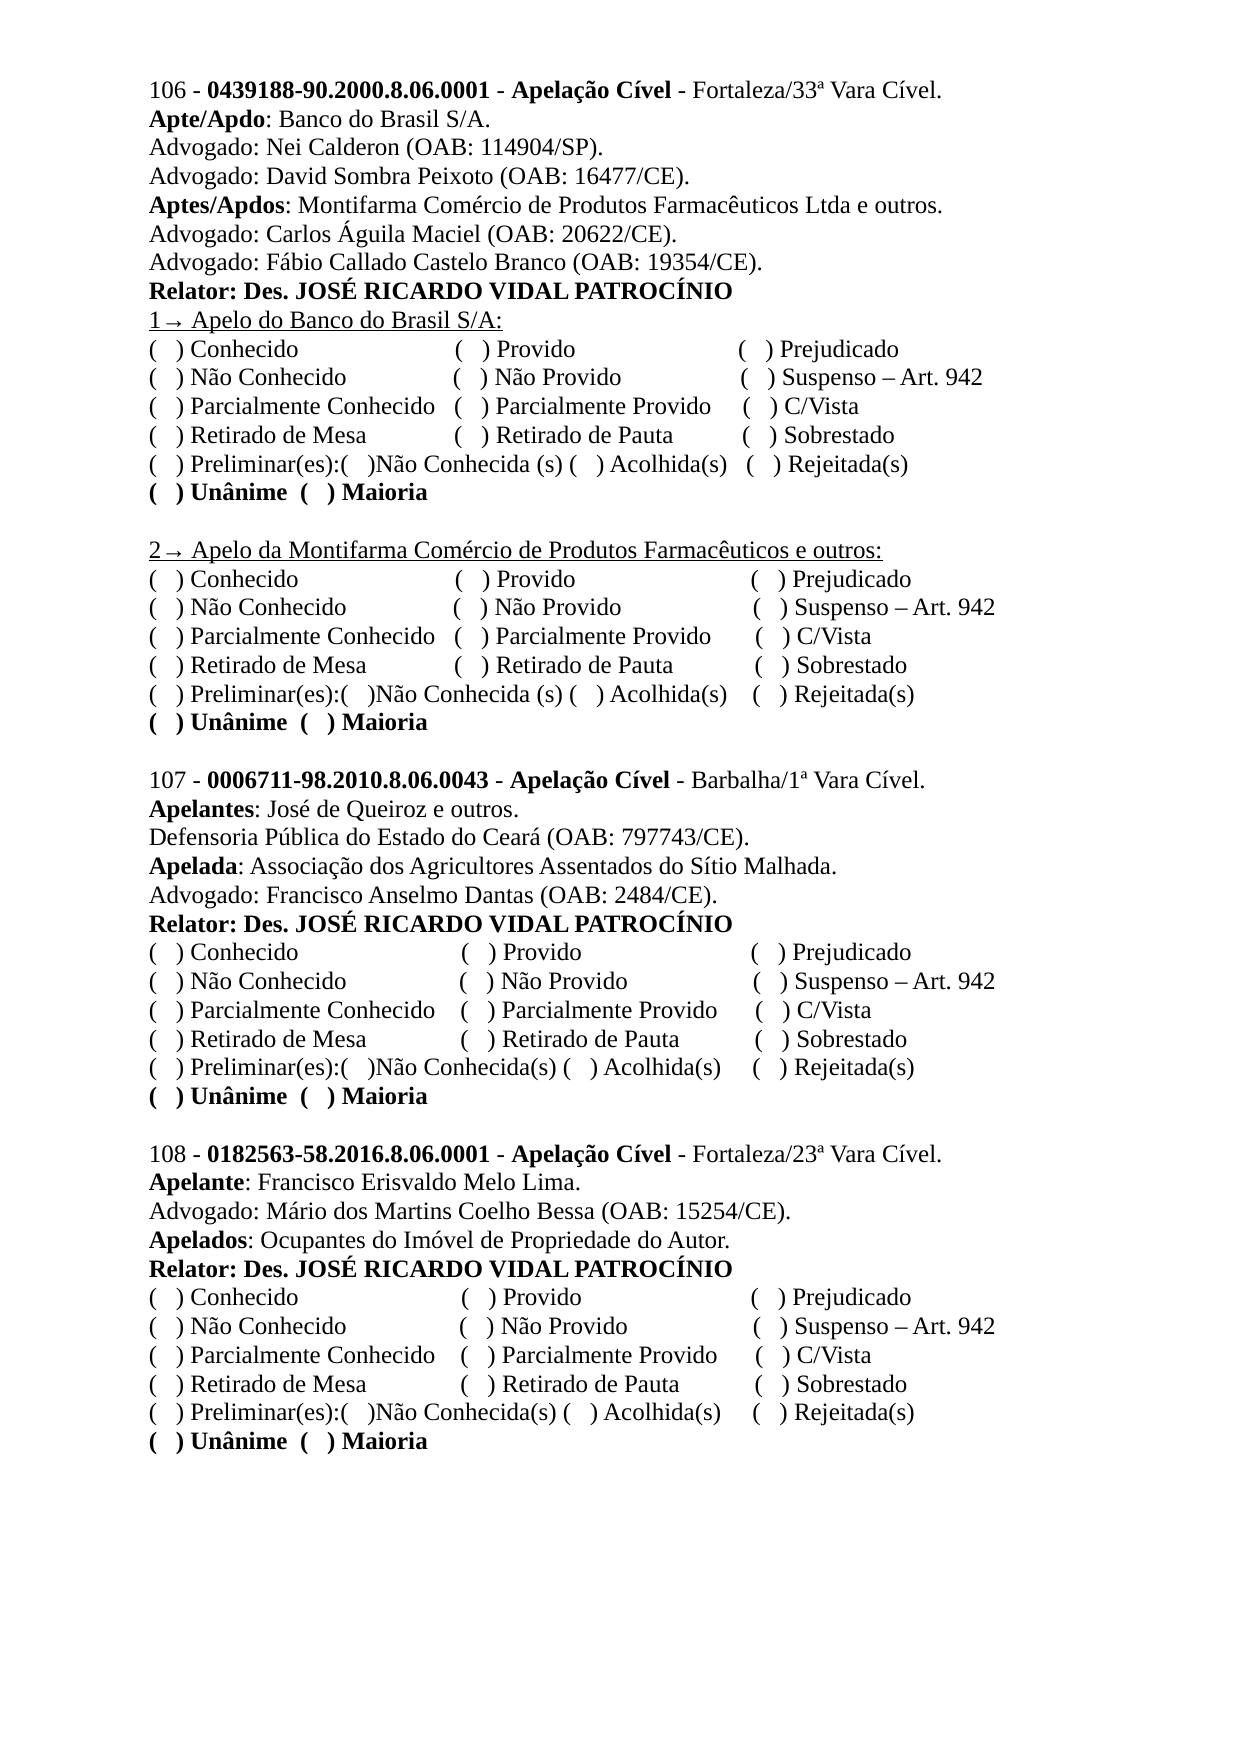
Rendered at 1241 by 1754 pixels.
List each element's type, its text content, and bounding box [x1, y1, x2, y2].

text Apelantes: José de Queiroz e outros. [148, 794, 1141, 822]
text 108 - 0182563-58.2016.8.06.0001 - Apelação Cível - Fortaleza/23ª Vara Cível. [148, 1139, 1141, 1167]
text ( ) Unânime ( ) Maioria [148, 477, 1158, 506]
text Advogado: David Sombra Peixoto (OAB: 16477/CE). [148, 161, 1141, 190]
text ( ) Não Conhecido ( ) Não Provido ( ) Suspenso – Art. 942 [148, 592, 1158, 621]
text Relator: Des. JOSÉ RICARDO VIDAL PATROCÍNIO [148, 276, 1141, 305]
text ( ) Preliminar(es):( )Não Conhecida (s) ( ) Acolhida(s) ( ) Rejeitada(s) [148, 679, 1158, 707]
text ( ) Parcialmente Conhecido ( ) Parcialmente Provido ( ) C/Vista [148, 1340, 1158, 1369]
text ( ) Unânime ( ) Maioria [148, 707, 1158, 736]
text ( ) Preliminar(es):( )Não Conhecida(s) ( ) Acolhida(s) ( ) Rejeitada(s) [148, 1397, 1158, 1426]
text 106 - 0439188-90.2000.8.06.0001 - Apelação Cível - Fortaleza/33ª Vara Cível. [148, 75, 1141, 104]
text ( ) Retirado de Mesa ( ) Retirado de Pauta ( ) Sobrestado [148, 1369, 1158, 1397]
text ( ) Conhecido ( ) Provido ( ) Prejudicado [148, 564, 1141, 592]
text 107 - 0006711-98.2010.8.06.0043 - Apelação Cível - Barbalha/1ª Vara Cível. [148, 765, 1141, 794]
text Relator: Des. JOSÉ RICARDO VIDAL PATROCÍNIO [148, 1254, 1141, 1282]
text ( ) Parcialmente Conhecido ( ) Parcialmente Provido ( ) C/Vista [148, 391, 1158, 420]
text 2→ Apelo da Montifarma Comércio de Produtos Farmacêuticos e outros: [148, 535, 1141, 564]
text Advogado: Carlos Águila Maciel (OAB: 20622/CE). [148, 219, 1141, 247]
text ( ) Conhecido ( ) Provido ( ) Prejudicado [148, 1282, 1141, 1311]
text Relator: Des. JOSÉ RICARDO VIDAL PATROCÍNIO [148, 909, 1141, 937]
text ( ) Parcialmente Conhecido ( ) Parcialmente Provido ( ) C/Vista [148, 995, 1158, 1024]
text ( ) Preliminar(es):( )Não Conhecida(s) ( ) Acolhida(s) ( ) Rejeitada(s) [148, 1052, 1158, 1081]
text ( ) Não Conhecido ( ) Não Provido ( ) Suspenso – Art. 942 [148, 1311, 1158, 1340]
text ( ) Retirado de Mesa ( ) Retirado de Pauta ( ) Sobrestado [148, 1024, 1158, 1052]
text Advogado: Mário dos Martins Coelho Bessa (OAB: 15254/CE). [148, 1196, 1141, 1225]
text ( ) Preliminar(es):( )Não Conhecida (s) ( ) Acolhida(s) ( ) Rejeitada(s) [148, 449, 1158, 477]
text Apelante: Francisco Erisvaldo Melo Lima. [148, 1167, 1141, 1196]
text ( ) Retirado de Mesa ( ) Retirado de Pauta ( ) Sobrestado [148, 420, 1158, 449]
text ( ) Unânime ( ) Maioria [148, 1081, 1158, 1110]
text Advogado: Fábio Callado Castelo Branco (OAB: 19354/CE). [148, 247, 1141, 276]
text Apelados: Ocupantes do Imóvel de Propriedade do Autor. [148, 1225, 1141, 1254]
text ( ) Não Conhecido ( ) Não Provido ( ) Suspenso – Art. 942 [148, 966, 1158, 995]
text Apelada: Associação dos Agricultores Assentados do Sítio Malhada. [148, 851, 1141, 880]
text ( ) Conhecido ( ) Provido ( ) Prejudicado [148, 334, 1141, 362]
text Advogado: Francisco Anselmo Dantas (OAB: 2484/CE). [148, 880, 1141, 909]
text ( ) Não Conhecido ( ) Não Provido ( ) Suspenso – Art. 942 [148, 362, 1158, 391]
text ( ) Unânime ( ) Maioria [148, 1426, 1158, 1455]
text Aptes/Apdos: Montifarma Comércio de Produtos Farmacêuticos Ltda e outros. [148, 190, 1141, 219]
text Advogado: Nei Calderon (OAB: 114904/SP). [148, 132, 1141, 161]
text ( ) Parcialmente Conhecido ( ) Parcialmente Provido ( ) C/Vista [148, 621, 1158, 650]
text ( ) Conhecido ( ) Provido ( ) Prejudicado [148, 937, 1141, 966]
text Apte/Apdo: Banco do Brasil S/A. [148, 104, 1141, 132]
text Defensoria Pública do Estado do Ceará (OAB: 797743/CE). [148, 822, 1141, 851]
text ( ) Retirado de Mesa ( ) Retirado de Pauta ( ) Sobrestado [148, 650, 1158, 679]
text 1→ Apelo do Banco do Brasil S/A: [148, 305, 1141, 334]
